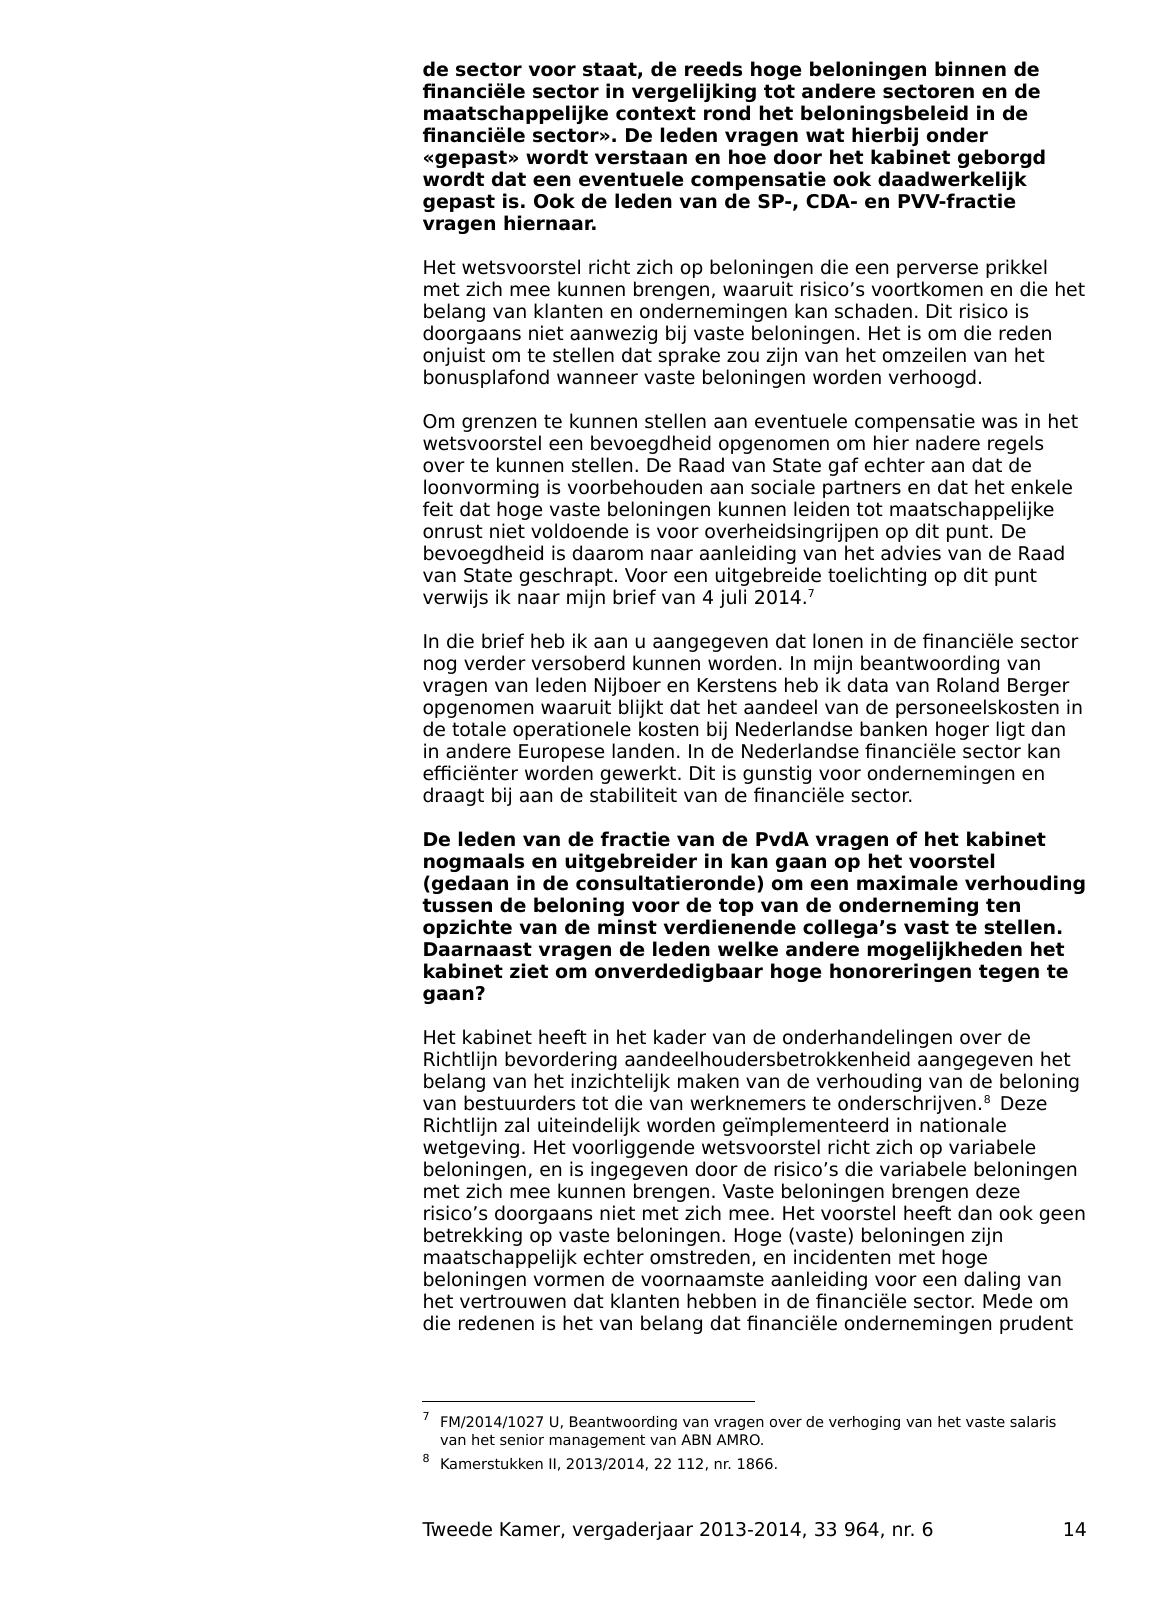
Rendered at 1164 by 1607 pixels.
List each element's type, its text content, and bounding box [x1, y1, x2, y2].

text FM/2014/1027 U, Beantwoording van vragen over de verhoging van het vaste salaris van het senior management van ABN AMRO. [422, 1410, 1087, 1449]
text Kamerstukken II, 2013/2014, 22 112, nr. 1866. [422, 1452, 1087, 1474]
text de sector voor staat, de reeds hoge beloningen binnen de financiële sector in vergelijking tot andere sectoren en de maatschappelijke context rond het beloningsbeleid in de financiële sector». De leden vragen wat hierbij onder «gepast» wordt verstaan en hoe door het kabinet geborgd wordt dat een eventuele compensatie ook daadwerkelijk gepast is. Ook de leden van de SP-, CDA- en PVV-fractie vragen hiernaar. [422, 59, 1087, 235]
text In die brief heb ik aan u aangegeven dat lonen in de financiële sector nog verder versoberd kunnen worden. In mijn beantwoording van vragen van leden Nijboer en Kerstens heb ik data van Roland Berger opgenomen waaruit blijkt dat het aandeel van de personeelskosten in de totale operationele kosten bij Nederlandse banken hoger ligt dan in andere Europese landen. In de Nederlandse financiële sector kan efficiënter worden gewerkt. Dit is gunstig voor ondernemingen en draagt bij aan de stabiliteit van de financiële sector. [422, 631, 1087, 807]
text Het wetsvoorstel richt zich op beloningen die een perverse prikkel met zich mee kunnen brengen, waaruit risico’s voortkomen en die het belang van klanten en ondernemingen kan schaden. Dit risico is doorgaans niet aanwezig bij vaste beloningen. Het is om die reden onjuist om te stellen dat sprake zou zijn van het omzeilen van het bonusplafond wanneer vaste beloningen worden verhoogd. [422, 257, 1087, 389]
text Om grenzen te kunnen stellen aan eventuele compensatie was in het wetsvoorstel een bevoegdheid opgenomen om hier nadere regels over te kunnen stellen. De Raad van State gaf echter aan dat de loonvorming is voorbehouden aan sociale partners en dat het enkele feit dat hoge vaste beloningen kunnen leiden tot maatschappelijke onrust niet voldoende is voor overheidsingrijpen op dit punt. De bevoegdheid is daarom naar aanleiding van het advies van de Raad van State geschrapt. Voor een uitgebreide toelichting op dit punt verwijs ik naar mijn brief van 4 juli 2014. [422, 411, 1087, 609]
text Het kabinet heeft in het kader van de onderhandelingen over de Richtlijn bevordering aandeelhoudersbetrokkenheid aangegeven het belang van het inzichtelijk maken van de verhouding van de beloning van bestuurders tot die van werknemers te onderschrijven. Deze Richtlijn zal uiteindelijk worden geïmplementeerd in nationale wetgeving. Het voorliggende wetsvoorstel richt zich op variabele beloningen, en is ingegeven door de risico’s die variabele beloningen met zich mee kunnen brengen. Vaste beloningen brengen deze risico’s doorgaans niet met zich mee. Het voorstel heeft dan ook geen betrekking op vaste beloningen. Hoge (vaste) beloningen zijn maatschappelijk echter omstreden, en incidenten met hoge beloningen vormen de voornaamste aanleiding voor een daling van het vertrouwen dat klanten hebben in de financiële sector. Mede om die redenen is het van belang dat financiële ondernemingen prudent [422, 1027, 1087, 1335]
text De leden van de fractie van de PvdA vragen of het kabinet nogmaals en uitgebreider in kan gaan op het voorstel (gedaan in de consultatieronde) om een maximale verhouding tussen de beloning voor de top van de onderneming ten opzichte van de minst verdienende collega’s vast te stellen. Daarnaast vragen de leden welke andere mogelijkheden het kabinet ziet om onverdedigbaar hoge honoreringen tegen te gaan? [422, 829, 1087, 1005]
